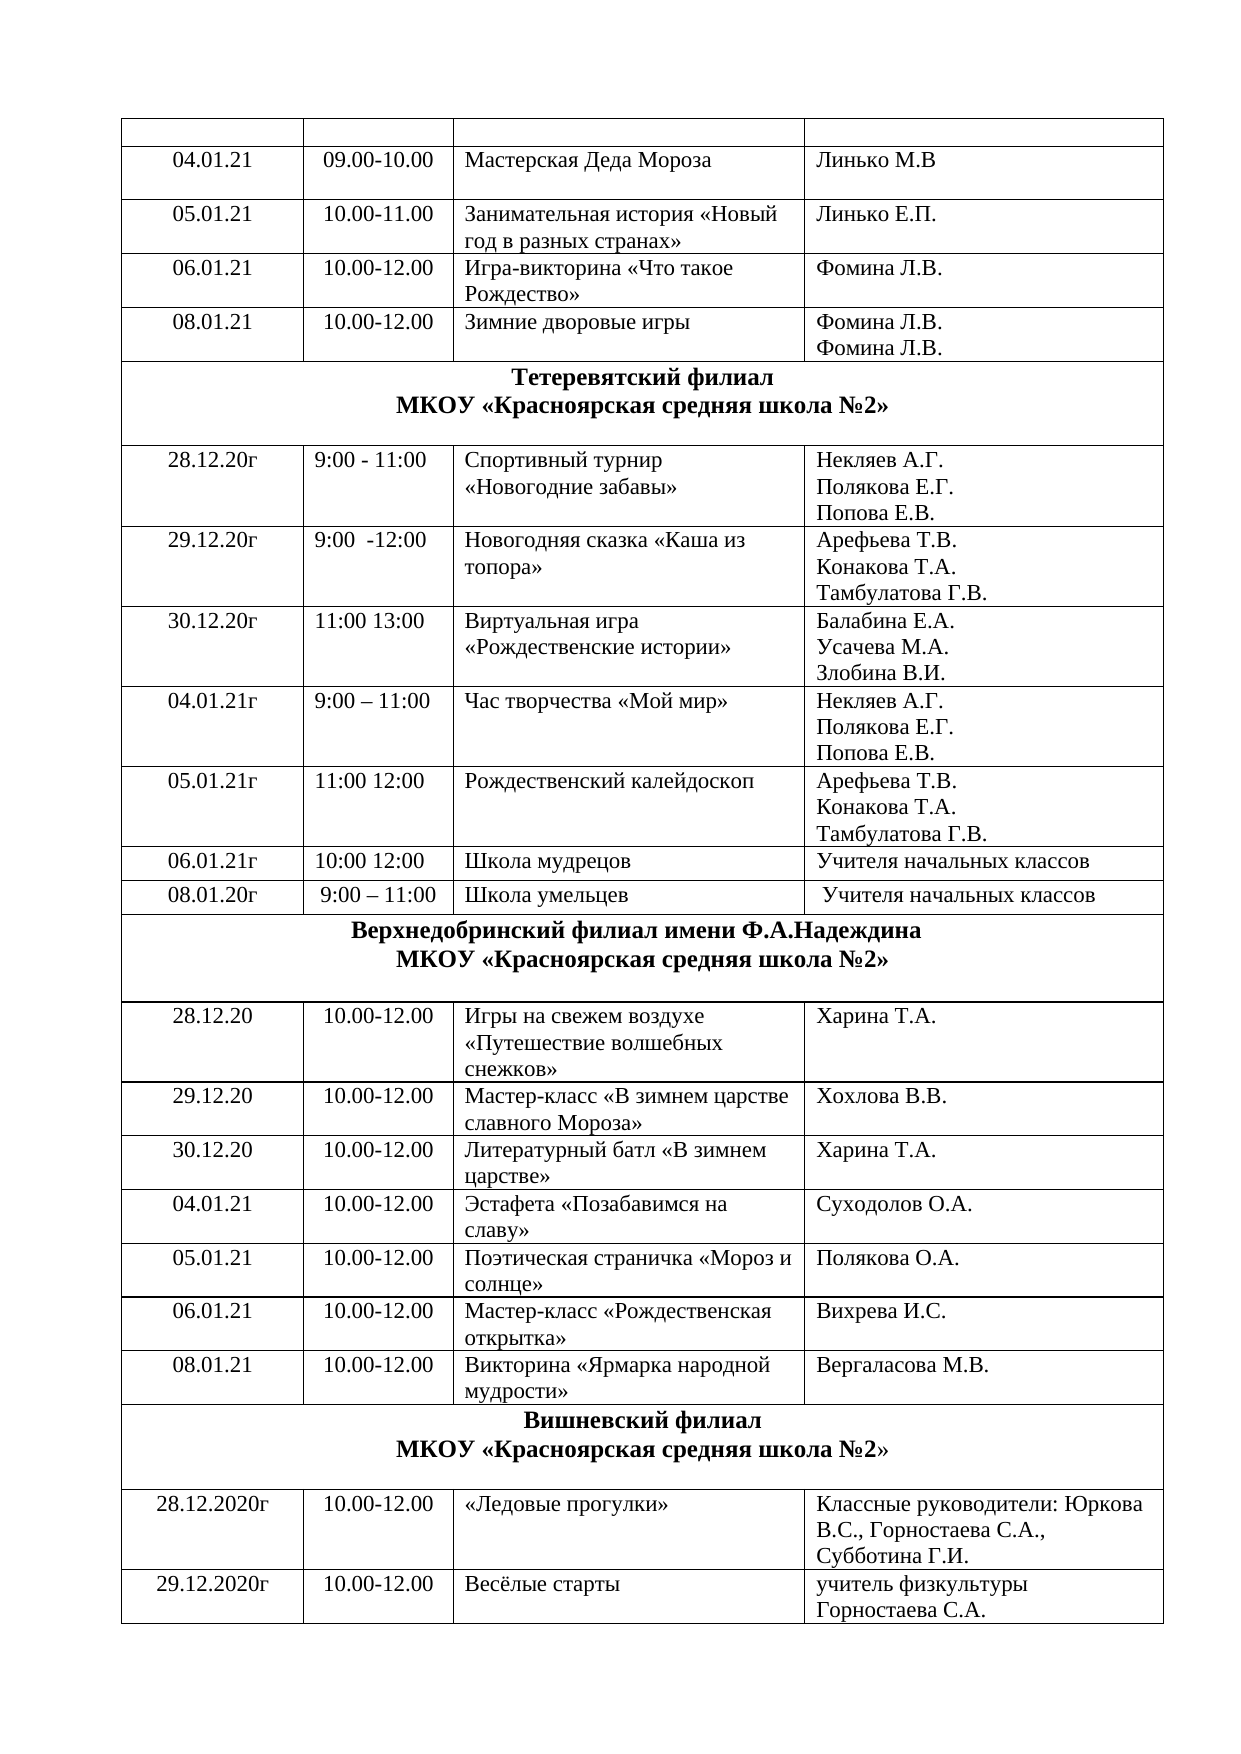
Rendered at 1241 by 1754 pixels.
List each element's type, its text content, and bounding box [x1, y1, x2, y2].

table_cell Литературный батл «В зимнем царстве» [454, 1136, 804, 1189]
table_cell Мастер-класс «Рождественская открытка» [454, 1298, 804, 1350]
table_cell Весёлые старты [454, 1570, 804, 1623]
table_cell 10.00-12.00 [304, 308, 453, 361]
table_cell 08.01.21 [122, 308, 303, 361]
table_cell 30.12.20 [122, 1136, 303, 1189]
table_cell Школа мудрецов [454, 847, 804, 880]
table_cell Мастерская Деда Мороза [454, 147, 804, 199]
table_cell Вишневский филиал МКОУ «Красноярская средняя школа №2» [122, 1405, 1163, 1489]
table_cell 28.12.20 [122, 1003, 303, 1081]
table_cell 10.00-12.00 [304, 1490, 453, 1569]
table_cell 29.12.20 [122, 1083, 303, 1135]
table_cell Арефьева Т.В. Конакова Т.А. Тамбулатова Г.В. [805, 527, 1163, 606]
table_cell Час творчества «Мой мир» [454, 687, 804, 766]
table_cell 09.00-10.00 [304, 147, 453, 199]
table_cell 05.01.21 [122, 1244, 303, 1296]
table_cell Викторина «Ярмарка народной мудрости» [454, 1351, 804, 1404]
table_cell 10.00-12.00 [304, 1003, 453, 1081]
table_cell Балабина Е.А. Усачева М.А. Злобина В.И. [805, 607, 1163, 686]
table_cell Арефьева Т.В. Конакова Т.А. Тамбулатова Г.В. [805, 767, 1163, 846]
table_cell Рождественский калейдоскоп [454, 767, 804, 846]
table_cell Линько Е.П. [805, 200, 1163, 253]
table_cell 08.01.21 [122, 1351, 303, 1404]
table_cell Классные руководители: Юркова В.С., Горностаева С.А., Субботина Г.И. [805, 1490, 1163, 1569]
table_cell Фомина Л.В. Фомина Л.В. [805, 308, 1163, 361]
table_cell 11:00 12:00 [304, 767, 453, 846]
table_cell Игра-викторина «Что такое Рождество» [454, 254, 804, 307]
table_cell Верхнедобринский филиал имени Ф.А.Надеждина МКОУ «Красноярская средняя школа №2» [122, 915, 1163, 1001]
table_cell Зимние дворовые игры [454, 308, 804, 361]
table_cell Тетеревятский филиал МКОУ «Красноярская средняя школа №2» [122, 362, 1163, 445]
table_cell [805, 119, 1163, 146]
table_cell 04.01.21 [122, 147, 303, 199]
table_cell Эстафета «Позабавимся на славу» [454, 1190, 804, 1243]
table_cell Фомина Л.В. [805, 254, 1163, 307]
table_cell учитель физкультуры Горностаева С.А. [805, 1570, 1163, 1623]
table_cell 10.00-12.00 [304, 254, 453, 307]
table_cell Учителя начальных классов [805, 847, 1163, 880]
table_cell [454, 119, 804, 146]
table_cell Новогодняя сказка «Каша из топора» [454, 527, 804, 606]
table_cell Вергаласова М.В. [805, 1351, 1163, 1404]
table_cell 06.01.21г [122, 847, 303, 880]
table_cell 10.00-12.00 [304, 1190, 453, 1243]
table_cell 06.01.21 [122, 1298, 303, 1350]
table_cell Харина Т.А. [805, 1136, 1163, 1189]
table_cell Игры на свежем воздухе «Путешествие волшебных снежков» [454, 1003, 804, 1081]
table_cell Хохлова В.В. [805, 1083, 1163, 1135]
table_cell 10.00-12.00 [304, 1570, 453, 1623]
table_cell Некляев А.Г. Полякова Е.Г. Попова Е.В. [805, 687, 1163, 766]
table_cell 05.01.21г [122, 767, 303, 846]
table_cell Виртуальная игра «Рождественские истории» [454, 607, 804, 686]
table_cell 9:00 - 11:00 [304, 446, 453, 526]
table_cell 29.12.2020г [122, 1570, 303, 1623]
table_cell 10.00-11.00 [304, 200, 453, 253]
table_cell «Ледовые прогулки» [454, 1490, 804, 1569]
table_cell Спортивный турнир «Новогодние забавы» [454, 446, 804, 526]
table_cell 9:00 – 11:00 [304, 687, 453, 766]
table_cell 28.12.20г [122, 446, 303, 526]
table_cell Суходолов О.А. [805, 1190, 1163, 1243]
table_cell 28.12.2020г [122, 1490, 303, 1569]
table_cell [122, 119, 303, 146]
table_cell Мастер-класс «В зимнем царстве славного Мороза» [454, 1083, 804, 1135]
table_cell Некляев А.Г. Полякова Е.Г. Попова Е.В. [805, 446, 1163, 526]
table_cell 10.00-12.00 [304, 1351, 453, 1404]
table_cell 11:00 13:00 [304, 607, 453, 686]
table_cell 10.00-12.00 [304, 1136, 453, 1189]
table_cell Школа умельцев [454, 881, 804, 914]
table_cell 05.01.21 [122, 200, 303, 253]
table_cell 06.01.21 [122, 254, 303, 307]
table_cell 10.00-12.00 [304, 1298, 453, 1350]
table_cell 04.01.21 [122, 1190, 303, 1243]
table_cell 10:00 12:00 [304, 847, 453, 880]
table_cell Занимательная история «Новый год в разных странах» [454, 200, 804, 253]
table_cell 10.00-12.00 [304, 1244, 453, 1296]
table_cell 10.00-12.00 [304, 1083, 453, 1135]
table_cell Учителя начальных классов [805, 881, 1163, 914]
table_cell Вихрева И.С. [805, 1298, 1163, 1350]
table_cell Полякова О.А. [805, 1244, 1163, 1296]
table_cell [304, 119, 453, 146]
table_cell 29.12.20г [122, 527, 303, 606]
table_cell Поэтическая страничка «Мороз и солнце» [454, 1244, 804, 1296]
table_cell 9:00 – 11:00 [304, 881, 453, 914]
table_cell Харина Т.А. [805, 1003, 1163, 1081]
table_cell 08.01.20г [122, 881, 303, 914]
table_cell Линько М.В [805, 147, 1163, 199]
table_cell 04.01.21г [122, 687, 303, 766]
table_cell 9:00 -12:00 [304, 527, 453, 606]
table_cell 30.12.20г [122, 607, 303, 686]
